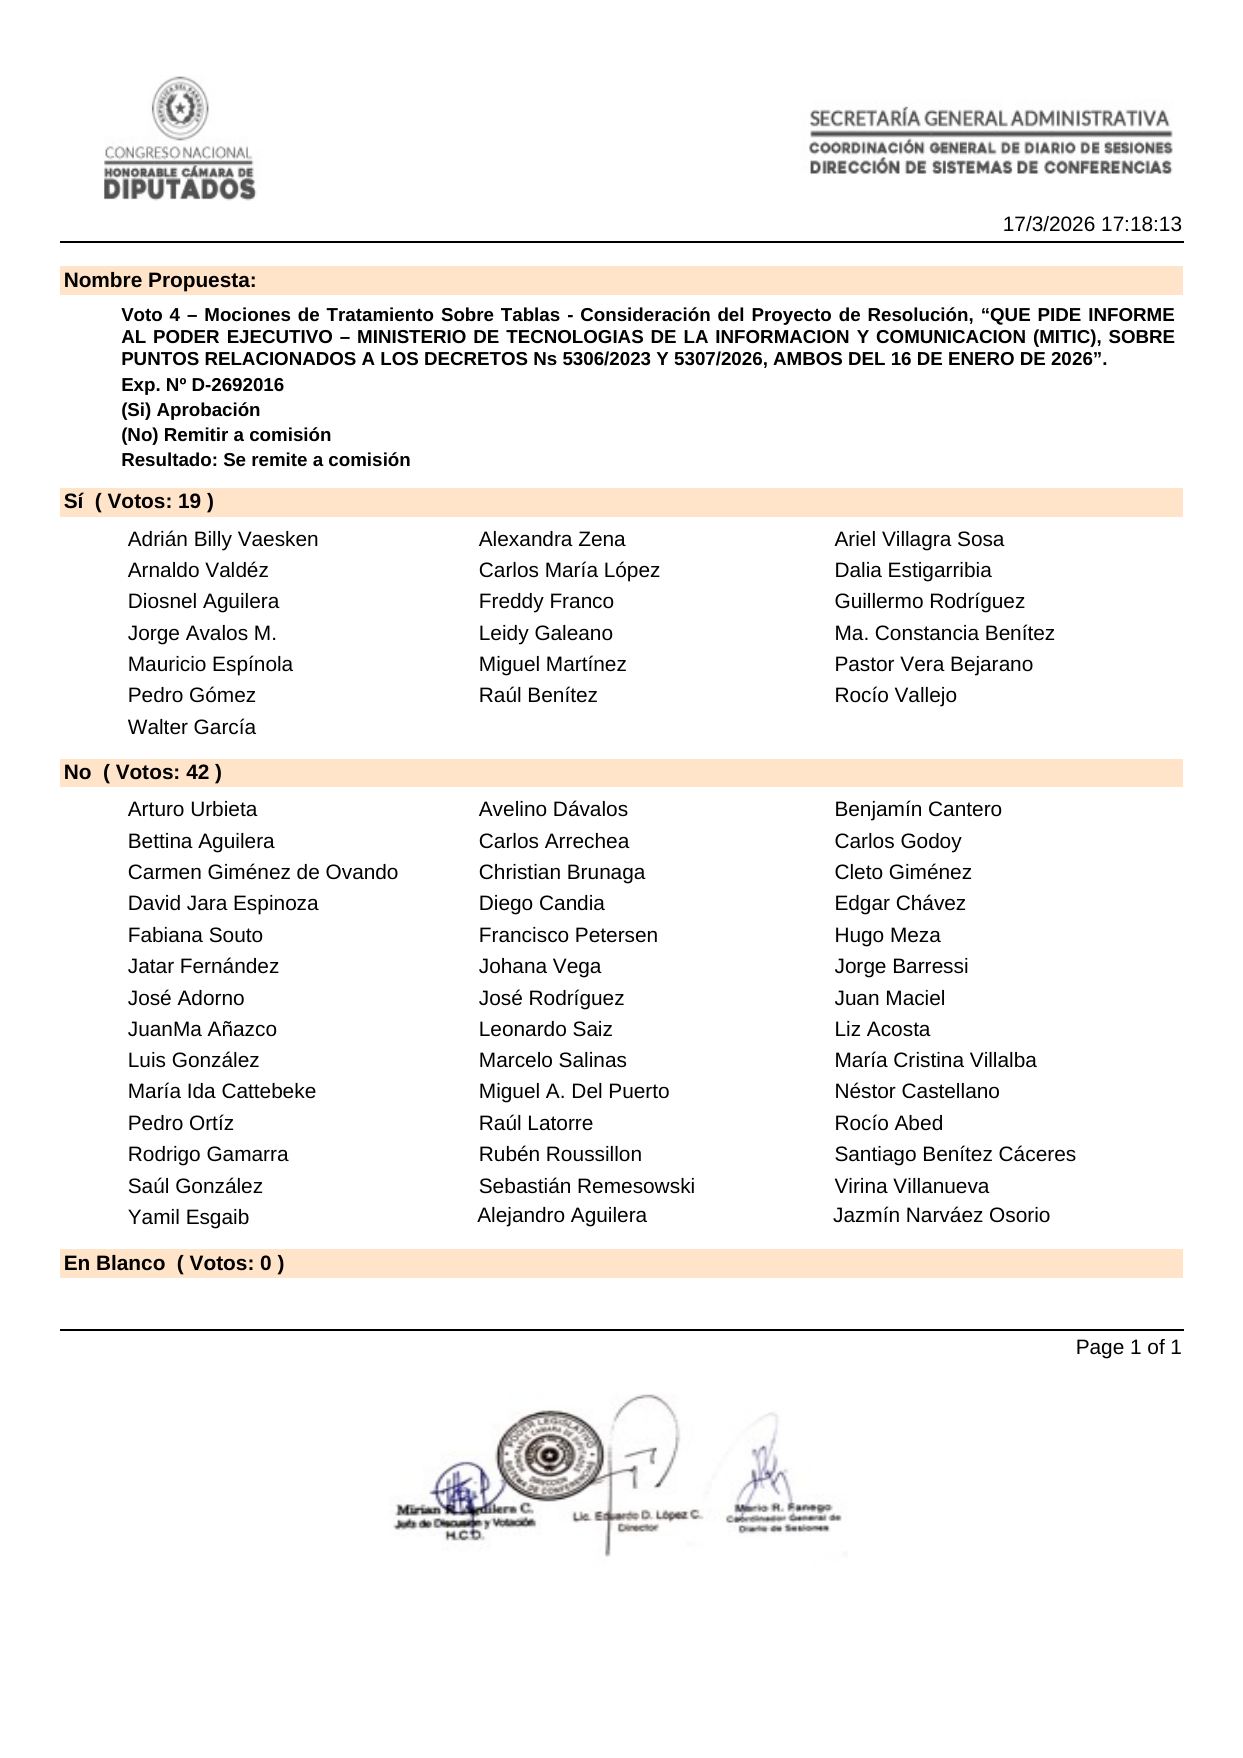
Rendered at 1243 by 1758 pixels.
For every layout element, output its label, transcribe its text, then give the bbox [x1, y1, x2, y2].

table_cell Nombre Propuesta: [60, 266, 1183, 295]
table_cell Rocío Abed [831, 1110, 1168, 1138]
table_cell Leonardo Saiz [476, 1016, 815, 1044]
table_cell María Cristina Villalba [831, 1047, 1168, 1075]
table_cell [60, 1278, 1183, 1301]
table_cell [1168, 1301, 1183, 1329]
table_cell Rocío Vallejo [831, 682, 1168, 711]
table_cell Sebastián Remesowski [476, 1172, 815, 1201]
table_cell David Jara Espinoza [125, 890, 462, 919]
table_cell Alexandra Zena [476, 525, 815, 554]
table_cell [1184, 1249, 1189, 1278]
table_cell Francisco Petersen [476, 921, 815, 950]
table_cell Cleto Giménez [831, 859, 1168, 887]
table_cell Voto 4 – Mociones de Tratamiento Sobre Tablas - Consideración del Proyecto de Resolución, “QUE PIDE INFORME AL PODER EJECUTIVO – MINISTERIO DE TECNOLOGIAS DE LA INFORMACION Y COMUNICACION (MITIC), SOBRE PUNTOS RELACIONADOS A LOS DECRETOS Ns 5306/2023 Y 5307/2026, AMBOS DEL 16 DE ENERO DE 2026”. Exp. Nº D-2692016 (Si) Aprobación (No) Remitir a comisión Resultado: Se remite a comisión [118, 301, 1178, 471]
table_cell [60, 301, 118, 488]
table_cell [1184, 1172, 1189, 1201]
table_cell Pedro Gómez [125, 682, 462, 711]
table_cell [60, 517, 1183, 525]
table_cell [60, 788, 1183, 796]
table_cell Marcelo Salinas [476, 1047, 815, 1075]
table_cell JuanMa Añazco [125, 1016, 462, 1044]
table_cell José Adorno [125, 984, 462, 1013]
table_cell Jazmín Narváez Osorio [831, 1201, 1168, 1249]
table_cell [1184, 588, 1189, 616]
table_cell [1184, 828, 1189, 856]
table_cell Rodrigo Gamarra [125, 1141, 462, 1169]
table_cell Jorge Avalos M. [125, 619, 462, 648]
table_cell Leidy Galeano [476, 619, 815, 648]
table_cell [1184, 890, 1189, 919]
table_cell Diego Candia [476, 890, 815, 919]
table_cell Miguel Martínez [476, 651, 815, 679]
table_cell [1184, 1016, 1189, 1044]
table_cell [1184, 1301, 1189, 1329]
table_cell [462, 796, 476, 1249]
table_cell [125, 1301, 462, 1329]
table_cell [1184, 619, 1189, 648]
table_cell Rubén Roussillon [476, 1141, 815, 1169]
table_cell [60, 1301, 124, 1329]
table_cell [831, 711, 1168, 759]
table_cell [1184, 651, 1189, 679]
table_cell Carmen Giménez de Ovando [125, 859, 462, 887]
table_cell [476, 711, 815, 759]
table_cell José Rodríguez [476, 984, 815, 1013]
table_cell Dalia Estigarribia [831, 557, 1168, 585]
table_cell [125, 1232, 462, 1249]
table_header [1184, 207, 1189, 241]
table_cell [1184, 1141, 1189, 1169]
table_cell Raúl Latorre [476, 1110, 815, 1138]
table_cell [1184, 525, 1189, 554]
table_cell Miguel A. Del Puerto [476, 1078, 815, 1107]
table_cell Saúl González [125, 1172, 462, 1201]
table_cell [1184, 713, 1189, 742]
table_cell [60, 525, 124, 759]
table_cell Ma. Constancia Benítez [831, 619, 1168, 648]
table_cell [60, 796, 124, 1249]
table_cell [1184, 1047, 1189, 1075]
table_cell Sí ( Votos: 19 ) [60, 488, 1183, 517]
table_cell Page 1 of 1 [827, 1334, 1183, 1368]
table_cell No ( Votos: 42 ) [60, 759, 1183, 787]
table_cell Luis González [125, 1047, 462, 1075]
table_cell [1184, 1232, 1189, 1249]
table_cell Bettina Aguilera [125, 828, 462, 856]
table_cell Arturo Urbieta [125, 796, 462, 824]
table_cell [1184, 984, 1189, 1013]
table_cell [1184, 742, 1189, 759]
table_cell Benjamín Cantero [831, 796, 1168, 824]
table_header 17/3/2026 17:18:13 [649, 207, 1183, 241]
table_cell Carlos María López [476, 557, 815, 585]
table_cell [125, 742, 462, 759]
table_cell Mauricio Espínola [125, 651, 462, 679]
table_header [60, 207, 649, 241]
table_cell Liz Acosta [831, 1016, 1168, 1044]
table_cell Avelino Dávalos [476, 796, 815, 824]
table_cell [1184, 921, 1189, 950]
table_cell [815, 525, 831, 759]
table_cell [1184, 488, 1189, 517]
table_cell Raúl Benítez [476, 682, 815, 711]
table_cell [1184, 1278, 1189, 1301]
table_cell [1184, 1204, 1189, 1232]
table_cell [1178, 301, 1189, 488]
table_cell En Blanco ( Votos: 0 ) [60, 1249, 1183, 1278]
table_cell [1184, 266, 1189, 295]
table_cell Walter García [125, 713, 462, 742]
table_cell [476, 1301, 815, 1329]
table_cell [60, 245, 1183, 266]
table_cell Diosnel Aguilera [125, 588, 462, 616]
table_cell [1184, 682, 1189, 711]
table_cell Guillermo Rodríguez [831, 588, 1168, 616]
table_cell Néstor Castellano [831, 1078, 1168, 1107]
table_cell [1184, 557, 1189, 585]
table_cell Ariel Villagra Sosa [831, 525, 1168, 554]
table_cell [1184, 1078, 1189, 1107]
table_cell Freddy Franco [476, 588, 815, 616]
table_cell [1184, 859, 1189, 887]
table_cell [1184, 796, 1189, 824]
table_cell [1168, 796, 1183, 1249]
table_cell Alejandro Aguilera [476, 1201, 815, 1249]
table_cell Yamil Esgaib [125, 1204, 462, 1232]
table_cell [1184, 245, 1189, 266]
table_cell Johana Vega [476, 953, 815, 981]
table_cell María Ida Cattebeke [125, 1078, 462, 1107]
table_cell Fabiana Souto [125, 921, 462, 950]
table_cell [815, 796, 831, 1249]
table_cell Adrián Billy Vaesken [125, 525, 462, 554]
table_cell Arnaldo Valdéz [125, 557, 462, 585]
table_cell Jorge Barressi [831, 953, 1168, 981]
table_cell [1184, 1334, 1189, 1368]
table_cell [1184, 788, 1189, 796]
table_cell [118, 471, 1178, 488]
table_cell [462, 1301, 476, 1329]
table_cell Edgar Chávez [831, 890, 1168, 919]
table_cell Santiago Benítez Cáceres [831, 1141, 1168, 1169]
table_cell Carlos Arrechea [476, 828, 815, 856]
table_cell Jatar Fernández [125, 953, 462, 981]
table_cell [815, 1301, 831, 1329]
table_cell Christian Brunaga [476, 859, 815, 887]
table_cell Pedro Ortíz [125, 1110, 462, 1138]
table_cell [462, 525, 476, 759]
table_cell [1184, 1110, 1189, 1138]
table_cell [60, 1334, 827, 1368]
table_cell [1184, 759, 1189, 787]
table_cell Hugo Meza [831, 921, 1168, 950]
table_cell Carlos Godoy [831, 828, 1168, 856]
table_cell [1184, 953, 1189, 981]
table_cell Pastor Vera Bejarano [831, 651, 1168, 679]
table_cell [1184, 517, 1189, 525]
table_cell Virina Villanueva [831, 1172, 1168, 1201]
table_cell [831, 1301, 1168, 1329]
table_cell [60, 295, 1183, 301]
table_cell Juan Maciel [831, 984, 1168, 1013]
table_cell [1168, 525, 1183, 759]
